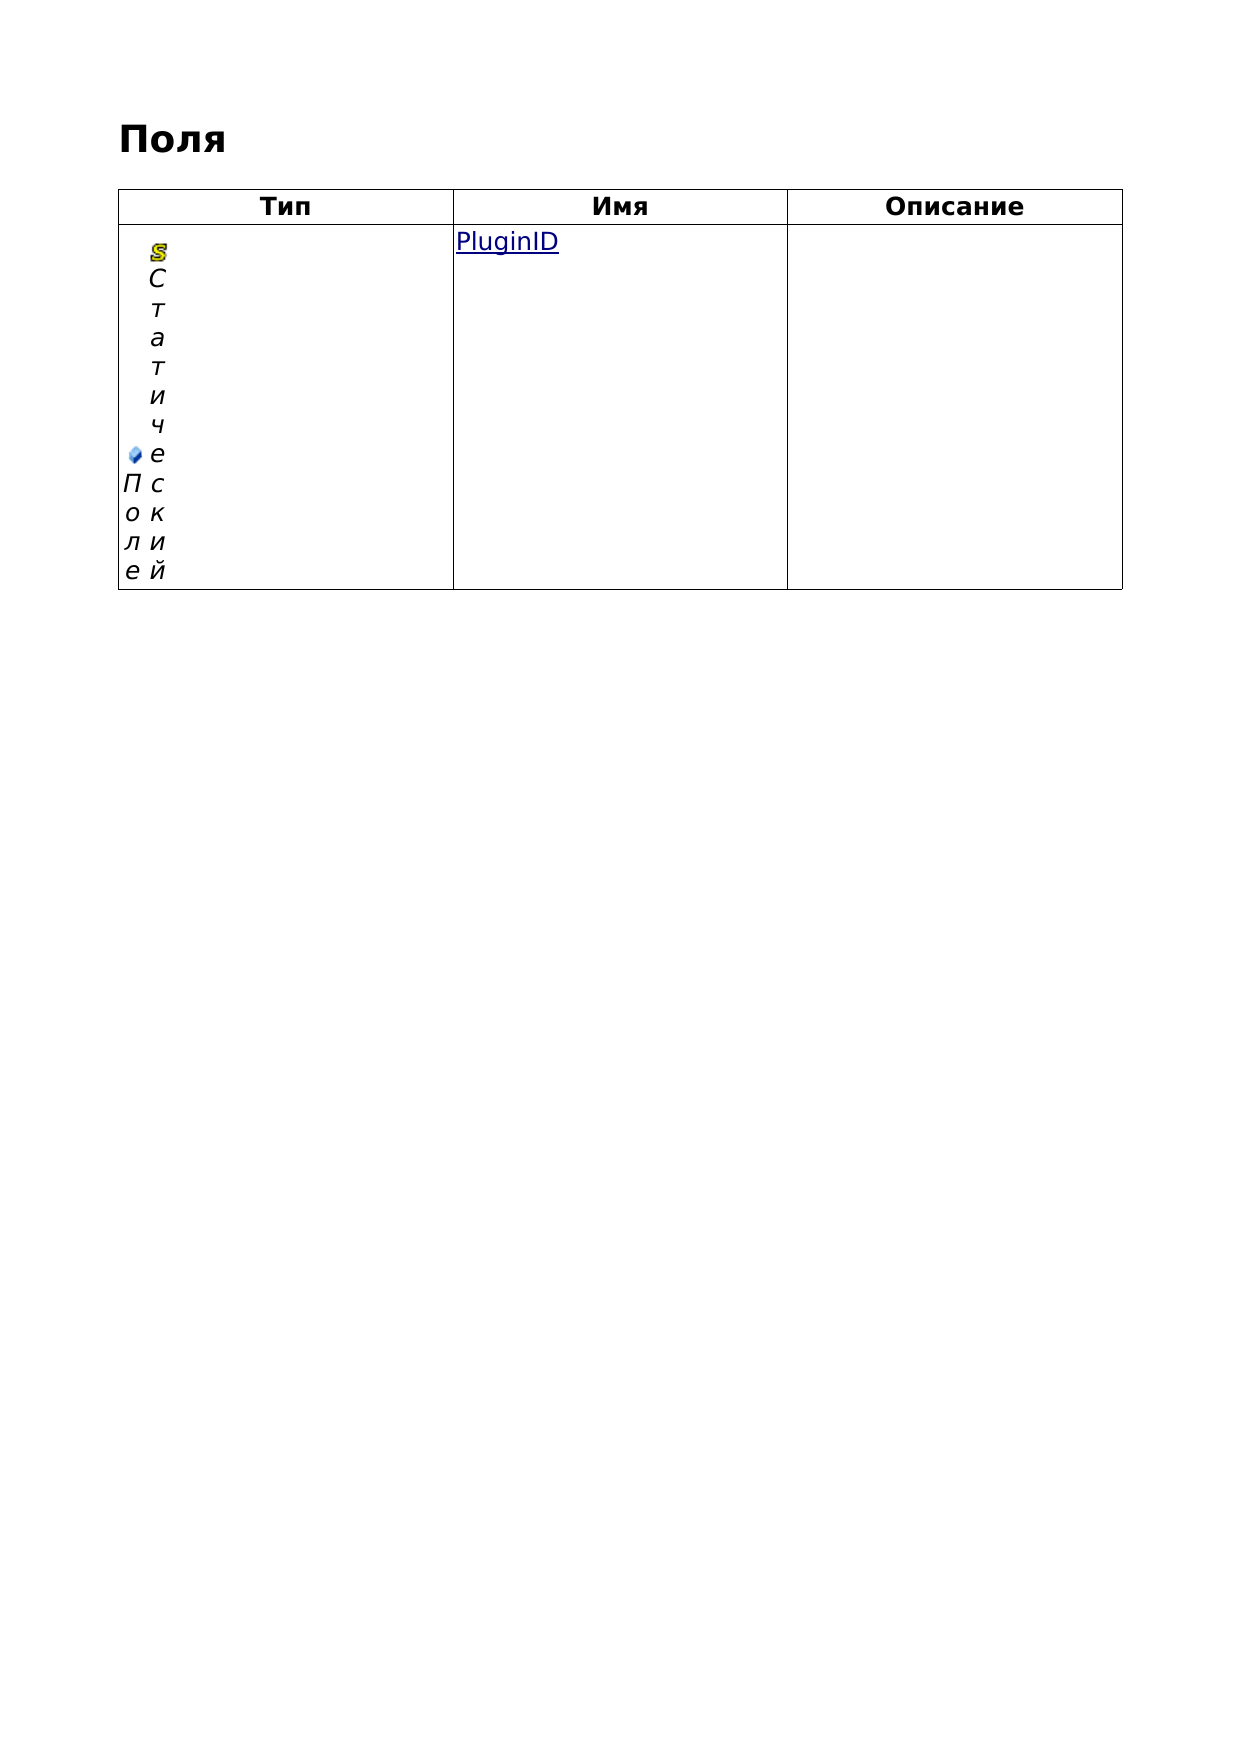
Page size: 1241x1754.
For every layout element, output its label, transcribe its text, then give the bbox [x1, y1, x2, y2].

subtitle Поля [118, 118, 1122, 162]
table_header Тип [119, 190, 453, 224]
table_header Имя [454, 190, 787, 224]
table_header Описание [788, 190, 1122, 224]
table_cell [119, 225, 453, 588]
table_cell [788, 225, 1122, 588]
picture [146, 239, 172, 265]
table_cell PluginID [454, 225, 787, 588]
picture [121, 443, 146, 469]
